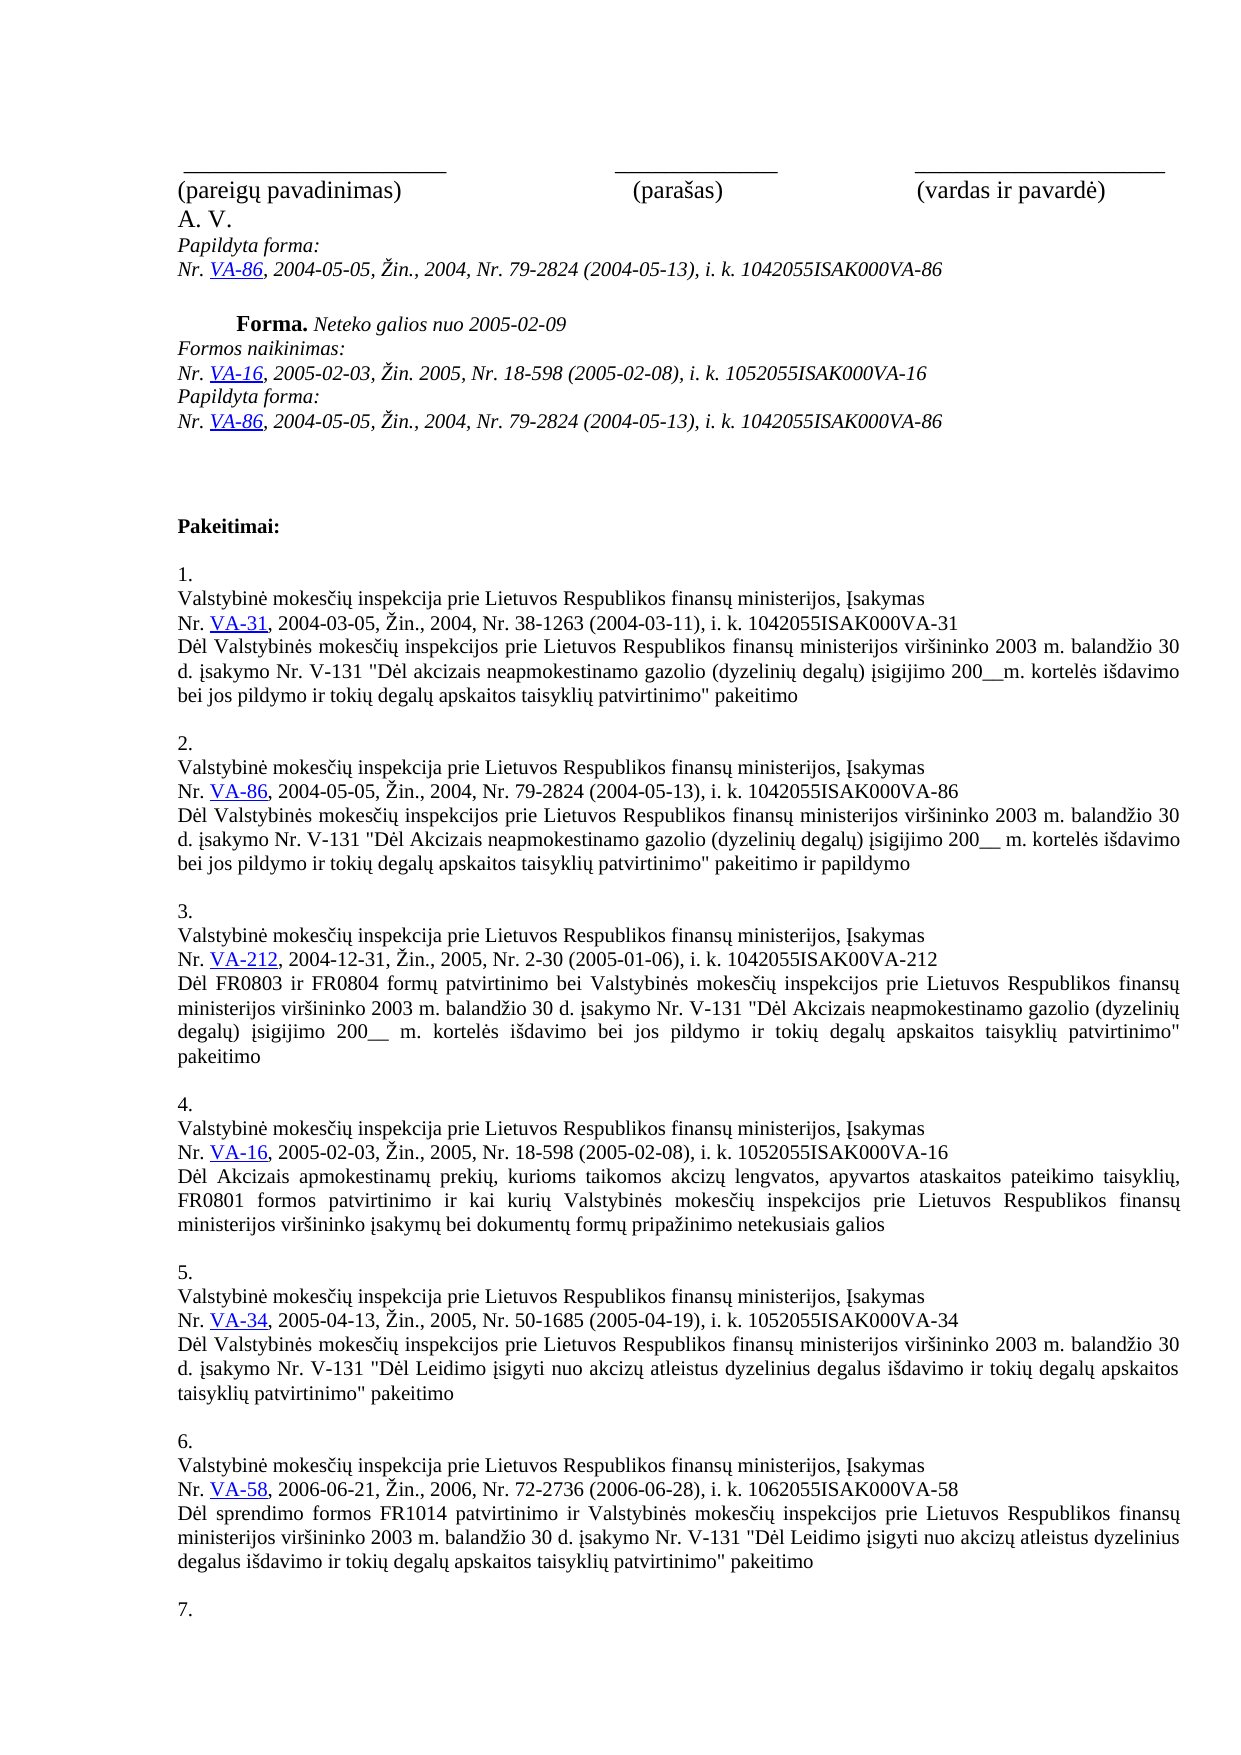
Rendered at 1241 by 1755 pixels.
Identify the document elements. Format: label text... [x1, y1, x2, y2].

text Dėl Akcizais apmokestinamų prekių, kurioms taikomos akcizų lengvatos, apyvartos ataskaitos pateikimo taisyklių, FR0801 formos patvirtinimo ir kai kurių Valstybinės mokesčių inspekcijos prie Lietuvos Respublikos finansų ministerijos viršininko įsakymų bei dokumentų formų pripažinimo netekusiais galios [177, 1164, 1181, 1236]
text (pareigų pavadinimas) (parašas) (vardas ir pavardė) [177, 176, 1181, 204]
text Nr. VA-86, 2004-05-05, Žin., 2004, Nr. 79-2824 (2004-05-13), i. k. 1042055ISAK000VA-86 [177, 408, 1181, 433]
text Forma. Neteko galios nuo 2005-02-09 [177, 310, 1181, 336]
text Nr. VA-86, 2004-05-05, Žin., 2004, Nr. 79-2824 (2004-05-13), i. k. 1042055ISAK000VA-86 [177, 779, 1181, 803]
text 6. [177, 1428, 1181, 1453]
text Valstybinė mokesčių inspekcija prie Lietuvos Respublikos finansų ministerijos, Įsakymas [177, 586, 1181, 610]
text Nr. VA-31, 2004-03-05, Žin., 2004, Nr. 38-1263 (2004-03-11), i. k. 1042055ISAK000VA-31 [177, 610, 1181, 634]
text Pakeitimai: [177, 514, 1181, 538]
text _____________________ _____________ ____________________ [177, 147, 1181, 176]
text Valstybinė mokesčių inspekcija prie Lietuvos Respublikos finansų ministerijos, Įsakymas [177, 755, 1181, 779]
text Valstybinė mokesčių inspekcija prie Lietuvos Respublikos finansų ministerijos, Įsakymas [177, 1116, 1181, 1140]
text Nr. VA-58, 2006-06-21, Žin., 2006, Nr. 72-2736 (2006-06-28), i. k. 1062055ISAK000VA-58 [177, 1477, 1181, 1501]
text 4. [177, 1092, 1181, 1116]
text Valstybinė mokesčių inspekcija prie Lietuvos Respublikos finansų ministerijos, Įsakymas [177, 923, 1181, 947]
text Dėl Valstybinės mokesčių inspekcijos prie Lietuvos Respublikos finansų ministerijos viršininko 2003 m. balandžio 30 d. įsakymo Nr. V-131 "Dėl akcizais neapmokestinamo gazolio (dyzelinių degalų) įsigijimo 200__m. kortelės išdavimo bei jos pildymo ir tokių degalų apskaitos taisyklių patvirtinimo" pakeitimo [177, 634, 1181, 707]
text Nr. VA-212, 2004-12-31, Žin., 2005, Nr. 2-30 (2005-01-06), i. k. 1042055ISAK00VA-212 [177, 947, 1181, 971]
text Dėl Valstybinės mokesčių inspekcijos prie Lietuvos Respublikos finansų ministerijos viršininko 2003 m. balandžio 30 d. įsakymo Nr. V-131 "Dėl Leidimo įsigyti nuo akcizų atleistus dyzelinius degalus išdavimo ir tokių degalų apskaitos taisyklių patvirtinimo" pakeitimo [177, 1332, 1181, 1404]
text Dėl sprendimo formos FR1014 patvirtinimo ir Valstybinės mokesčių inspekcijos prie Lietuvos Respublikos finansų ministerijos viršininko 2003 m. balandžio 30 d. įsakymo Nr. V-131 "Dėl Leidimo įsigyti nuo akcizų atleistus dyzelinius degalus išdavimo ir tokių degalų apskaitos taisyklių patvirtinimo" pakeitimo [177, 1501, 1181, 1573]
text 3. [177, 899, 1181, 923]
text Valstybinė mokesčių inspekcija prie Lietuvos Respublikos finansų ministerijos, Įsakymas [177, 1284, 1181, 1308]
text Nr. VA-34, 2005-04-13, Žin., 2005, Nr. 50-1685 (2005-04-19), i. k. 1052055ISAK000VA-34 [177, 1308, 1181, 1332]
text 7. [177, 1597, 1181, 1621]
text A. V. [177, 204, 1181, 233]
text Dėl Valstybinės mokesčių inspekcijos prie Lietuvos Respublikos finansų ministerijos viršininko 2003 m. balandžio 30 d. įsakymo Nr. V-131 "Dėl Akcizais neapmokestinamo gazolio (dyzelinių degalų) įsigijimo 200__ m. kortelės išdavimo bei jos pildymo ir tokių degalų apskaitos taisyklių patvirtinimo" pakeitimo ir papildymo [177, 803, 1181, 875]
text Nr. VA-86, 2004-05-05, Žin., 2004, Nr. 79-2824 (2004-05-13), i. k. 1042055ISAK000VA-86 [177, 257, 1181, 281]
text Dėl FR0803 ir FR0804 formų patvirtinimo bei Valstybinės mokesčių inspekcijos prie Lietuvos Respublikos finansų ministerijos viršininko 2003 m. balandžio 30 d. įsakymo Nr. V-131 "Dėl Akcizais neapmokestinamo gazolio (dyzelinių degalų) įsigijimo 200__ m. kortelės išdavimo bei jos pildymo ir tokių degalų apskaitos taisyklių patvirtinimo" pakeitimo [177, 971, 1181, 1068]
text 5. [177, 1260, 1181, 1284]
text 2. [177, 731, 1181, 755]
text Papildyta forma: [177, 233, 1181, 257]
text Formos naikinimas: [177, 336, 1181, 360]
text Valstybinė mokesčių inspekcija prie Lietuvos Respublikos finansų ministerijos, Įsakymas [177, 1453, 1181, 1477]
text Nr. VA-16, 2005-02-03, Žin., 2005, Nr. 18-598 (2005-02-08), i. k. 1052055ISAK000VA-16 [177, 1140, 1181, 1164]
text 1. [177, 562, 1181, 586]
text Papildyta forma: [177, 384, 1181, 408]
text Nr. VA-16, 2005-02-03, Žin. 2005, Nr. 18-598 (2005-02-08), i. k. 1052055ISAK000VA-16 [177, 360, 1181, 384]
